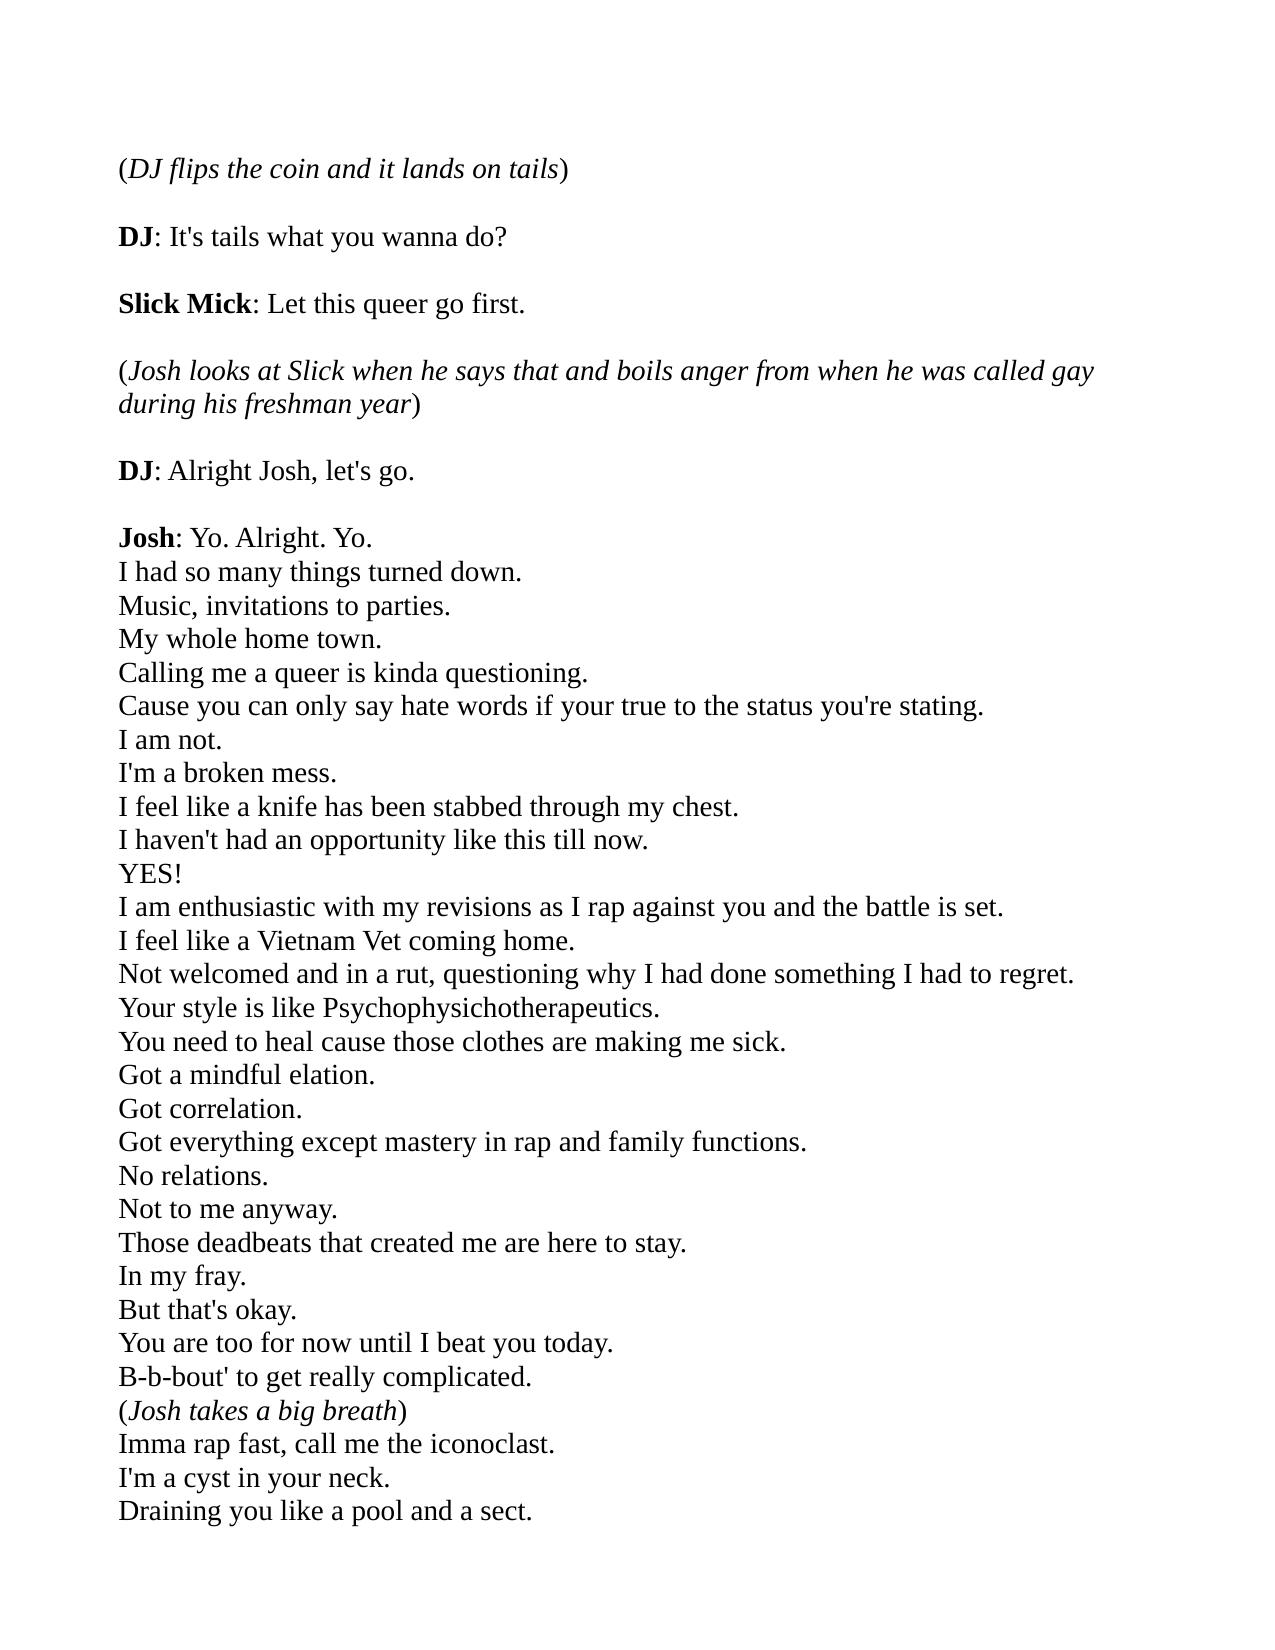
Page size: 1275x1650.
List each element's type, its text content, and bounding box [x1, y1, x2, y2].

text You are too for now until I beat you today. [118, 1326, 1157, 1359]
text Josh: Yo. Alright. Yo. [118, 521, 1157, 554]
text Imma rap fast, call me the iconoclast. [118, 1426, 1157, 1460]
text No relations. [118, 1158, 1157, 1191]
text I feel like a Vietnam Vet coming home. [118, 923, 1157, 957]
text DJ: It's tails what you wanna do? [118, 219, 1157, 252]
text My whole home town. [118, 621, 1157, 655]
text Calling me a queer is kinda questioning. [118, 655, 1157, 688]
text Got everything except mastery in rap and family functions. [118, 1124, 1157, 1158]
text I'm a broken mess. [118, 755, 1157, 789]
text I had so many things turned down. [118, 554, 1157, 588]
text I'm a cyst in your neck. [118, 1460, 1157, 1493]
text (Josh looks at Slick when he says that and boils anger from when he was called gay during his freshman year) [118, 353, 1157, 420]
text I am not. [118, 722, 1157, 755]
text Your style is like Psychophysichotherapeutics. [118, 990, 1157, 1024]
text (Josh takes a big breath) [118, 1393, 1157, 1426]
text Not to me anyway. [118, 1191, 1157, 1225]
text Cause you can only say hate words if your true to the status you're stating. [118, 688, 1157, 722]
text Those deadbeats that created me are here to stay. [118, 1225, 1157, 1258]
text Got a mindful elation. [118, 1057, 1157, 1091]
text But that's okay. [118, 1292, 1157, 1326]
text I haven't had an opportunity like this till now. [118, 822, 1157, 856]
text YES! [118, 856, 1157, 889]
text I am enthusiastic with my revisions as I rap against you and the battle is set. [118, 889, 1157, 923]
text In my fray. [118, 1258, 1157, 1292]
text B-b-bout' to get really complicated. [118, 1359, 1157, 1393]
text DJ: Alright Josh, let's go. [118, 453, 1157, 487]
text Draining you like a pool and a sect. [118, 1493, 1157, 1527]
text Music, invitations to parties. [118, 588, 1157, 621]
text Not welcomed and in a rut, questioning why I had done something I had to regret. [118, 957, 1157, 990]
text Got correlation. [118, 1091, 1157, 1124]
text Slick Mick: Let this queer go first. [118, 286, 1157, 319]
text I feel like a knife has been stabbed through my chest. [118, 789, 1157, 822]
text You need to heal cause those clothes are making me sick. [118, 1024, 1157, 1057]
text (DJ flips the coin and it lands on tails) [118, 152, 1157, 185]
